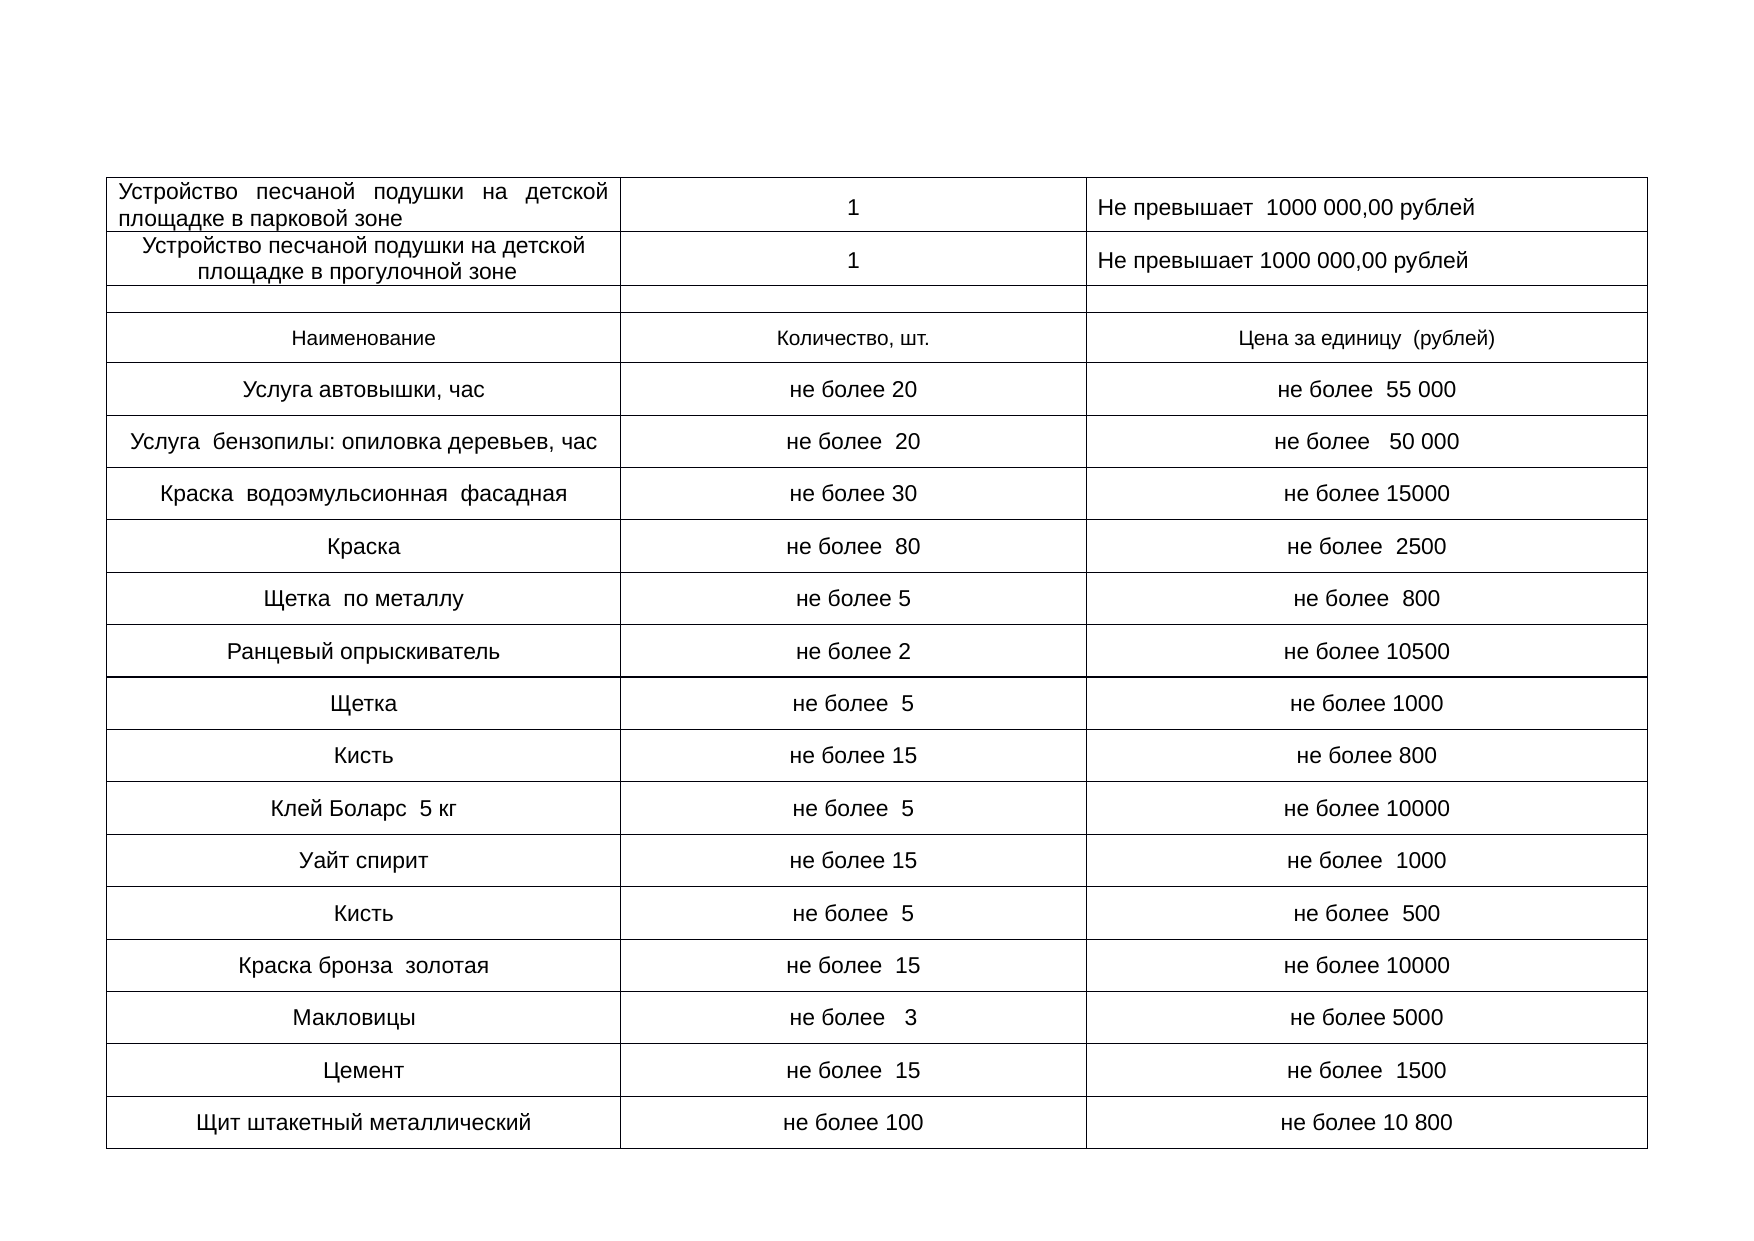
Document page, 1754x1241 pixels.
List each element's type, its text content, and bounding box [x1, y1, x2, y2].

table_cell [1087, 286, 1647, 312]
table_cell Устройство песчаной подушки на детской площадке в парковой зоне [107, 178, 620, 231]
table_cell не более 10000 [1087, 782, 1647, 834]
table_cell не более 800 [1087, 573, 1647, 624]
table_cell [107, 286, 620, 312]
table_cell Цемент [107, 1044, 620, 1096]
table_cell не более 20 [621, 416, 1086, 467]
table_cell не более 15 [621, 835, 1086, 886]
table_cell не более 1500 [1087, 1044, 1647, 1096]
table_cell не более 15000 [1087, 468, 1647, 519]
table_cell не более 2500 [1087, 520, 1647, 572]
table_cell Наименование [107, 313, 620, 362]
table_cell Не превышает 1000 000,00 рублей [1087, 232, 1647, 285]
table_cell не более 3 [621, 992, 1086, 1043]
table_cell Не превышает 1000 000,00 рублей [1087, 178, 1647, 231]
table_cell Услуга бензопилы: опиловка деревьев, час [107, 416, 620, 467]
table_cell не более 20 [621, 363, 1086, 414]
table_cell не более 15 [621, 940, 1086, 991]
table_cell Кисть [107, 730, 620, 781]
table_cell не более 1000 [1087, 835, 1647, 886]
table_cell Уайт спирит [107, 835, 620, 886]
table_cell Клей Боларс 5 кг [107, 782, 620, 834]
table_cell Ранцевый опрыскиватель [107, 625, 620, 676]
table_cell не более 100 [621, 1097, 1086, 1148]
table_cell 1 [621, 178, 1086, 231]
table_cell не более 1000 [1087, 678, 1647, 729]
table_cell не более 30 [621, 468, 1086, 519]
table_cell Щетка по металлу [107, 573, 620, 624]
table_cell не более 10 800 [1087, 1097, 1647, 1148]
table_cell [621, 286, 1086, 312]
table_cell Устройство песчаной подушки на детской площадке в прогулочной зоне [107, 232, 620, 285]
table_cell не более 10500 [1087, 625, 1647, 676]
table_cell не более 5000 [1087, 992, 1647, 1043]
table_cell не более 15 [621, 730, 1086, 781]
table_cell Краска бронза золотая [107, 940, 620, 991]
table_cell не более 15 [621, 1044, 1086, 1096]
table_cell не более 5 [621, 782, 1086, 834]
table_cell не более 5 [621, 678, 1086, 729]
table_cell Цена за единицу (рублей) [1087, 313, 1647, 362]
table_cell не более 80 [621, 520, 1086, 572]
table_cell не более 50 000 [1087, 416, 1647, 467]
table_cell Услуга автовышки, час [107, 363, 620, 414]
table_cell не более 5 [621, 573, 1086, 624]
table_cell не более 500 [1087, 887, 1647, 938]
table_cell Щетка [107, 678, 620, 729]
table_cell Кисть [107, 887, 620, 938]
table_cell не более 55 000 [1087, 363, 1647, 414]
table_cell Макловицы [107, 992, 620, 1043]
table_cell Краска [107, 520, 620, 572]
table_cell не более 2 [621, 625, 1086, 676]
table_cell не более 10000 [1087, 940, 1647, 991]
table_cell не более 5 [621, 887, 1086, 938]
table_cell Количество, шт. [621, 313, 1086, 362]
table_cell Щит штакетный металлический [107, 1097, 620, 1148]
table_cell Краска водоэмульсионная фасадная [107, 468, 620, 519]
table_cell не более 800 [1087, 730, 1647, 781]
table_cell 1 [621, 232, 1086, 285]
